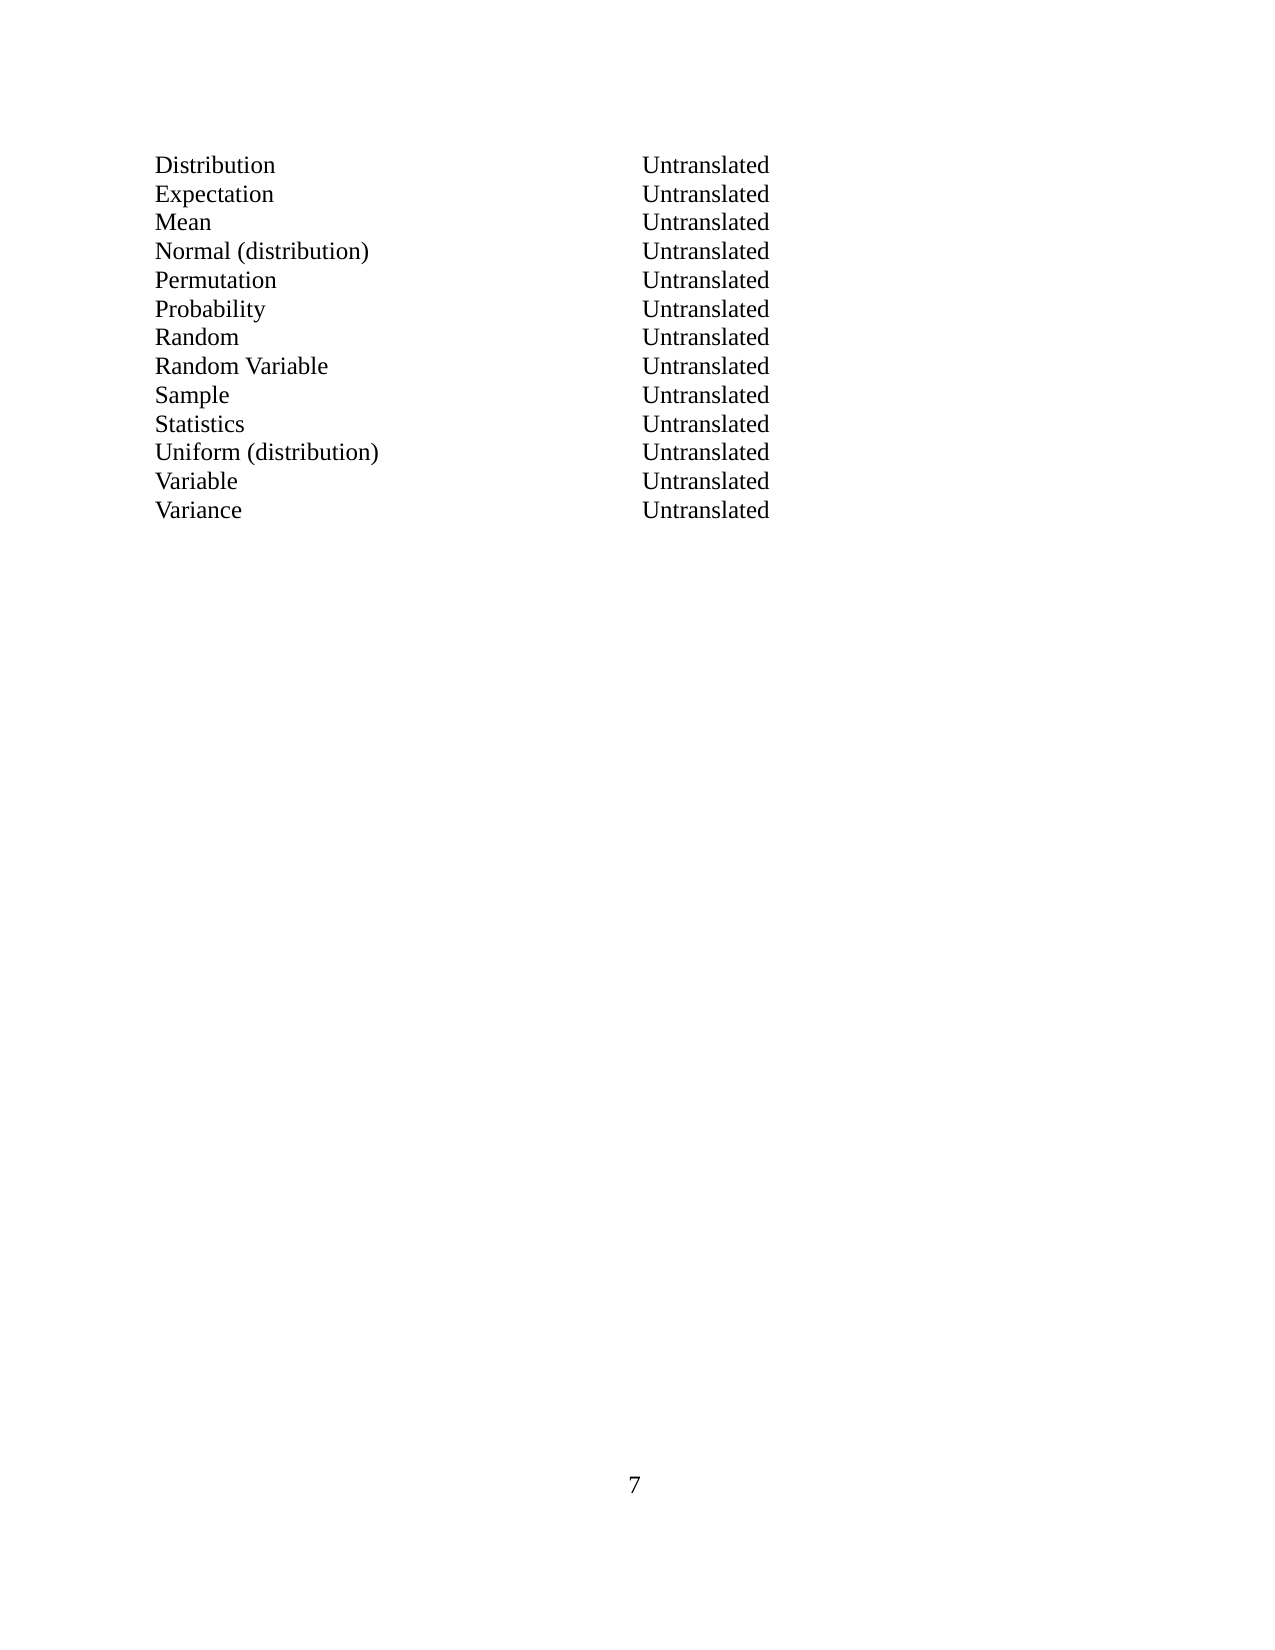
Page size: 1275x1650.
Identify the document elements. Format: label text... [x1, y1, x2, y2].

table_cell Random [150, 323, 637, 351]
table_cell Untranslated [638, 208, 1125, 236]
table_cell Random Variable [150, 351, 637, 380]
table_cell Untranslated [638, 150, 1125, 179]
table_cell Uniform (distribution) [150, 438, 637, 466]
table_cell Untranslated [638, 466, 1125, 495]
table_cell Sample [150, 380, 637, 409]
table_cell Probability [150, 294, 637, 322]
table_cell Normal (distribution) [150, 236, 637, 265]
table_cell Untranslated [638, 351, 1125, 380]
table_cell Untranslated [638, 294, 1125, 322]
table_cell Distribution [150, 150, 637, 179]
table_cell Untranslated [638, 179, 1125, 207]
table_cell Expectation [150, 179, 637, 207]
table_cell Variance [150, 495, 637, 524]
table_cell Untranslated [638, 380, 1125, 409]
table_cell Untranslated [638, 495, 1125, 524]
table_cell Untranslated [638, 438, 1125, 466]
table_cell Untranslated [638, 236, 1125, 265]
table_cell Untranslated [638, 265, 1125, 294]
table_cell Permutation [150, 265, 637, 294]
table_cell Mean [150, 208, 637, 236]
table_cell Untranslated [638, 323, 1125, 351]
table_cell Statistics [150, 409, 637, 437]
table_cell Untranslated [638, 409, 1125, 437]
table_cell Variable [150, 466, 637, 495]
